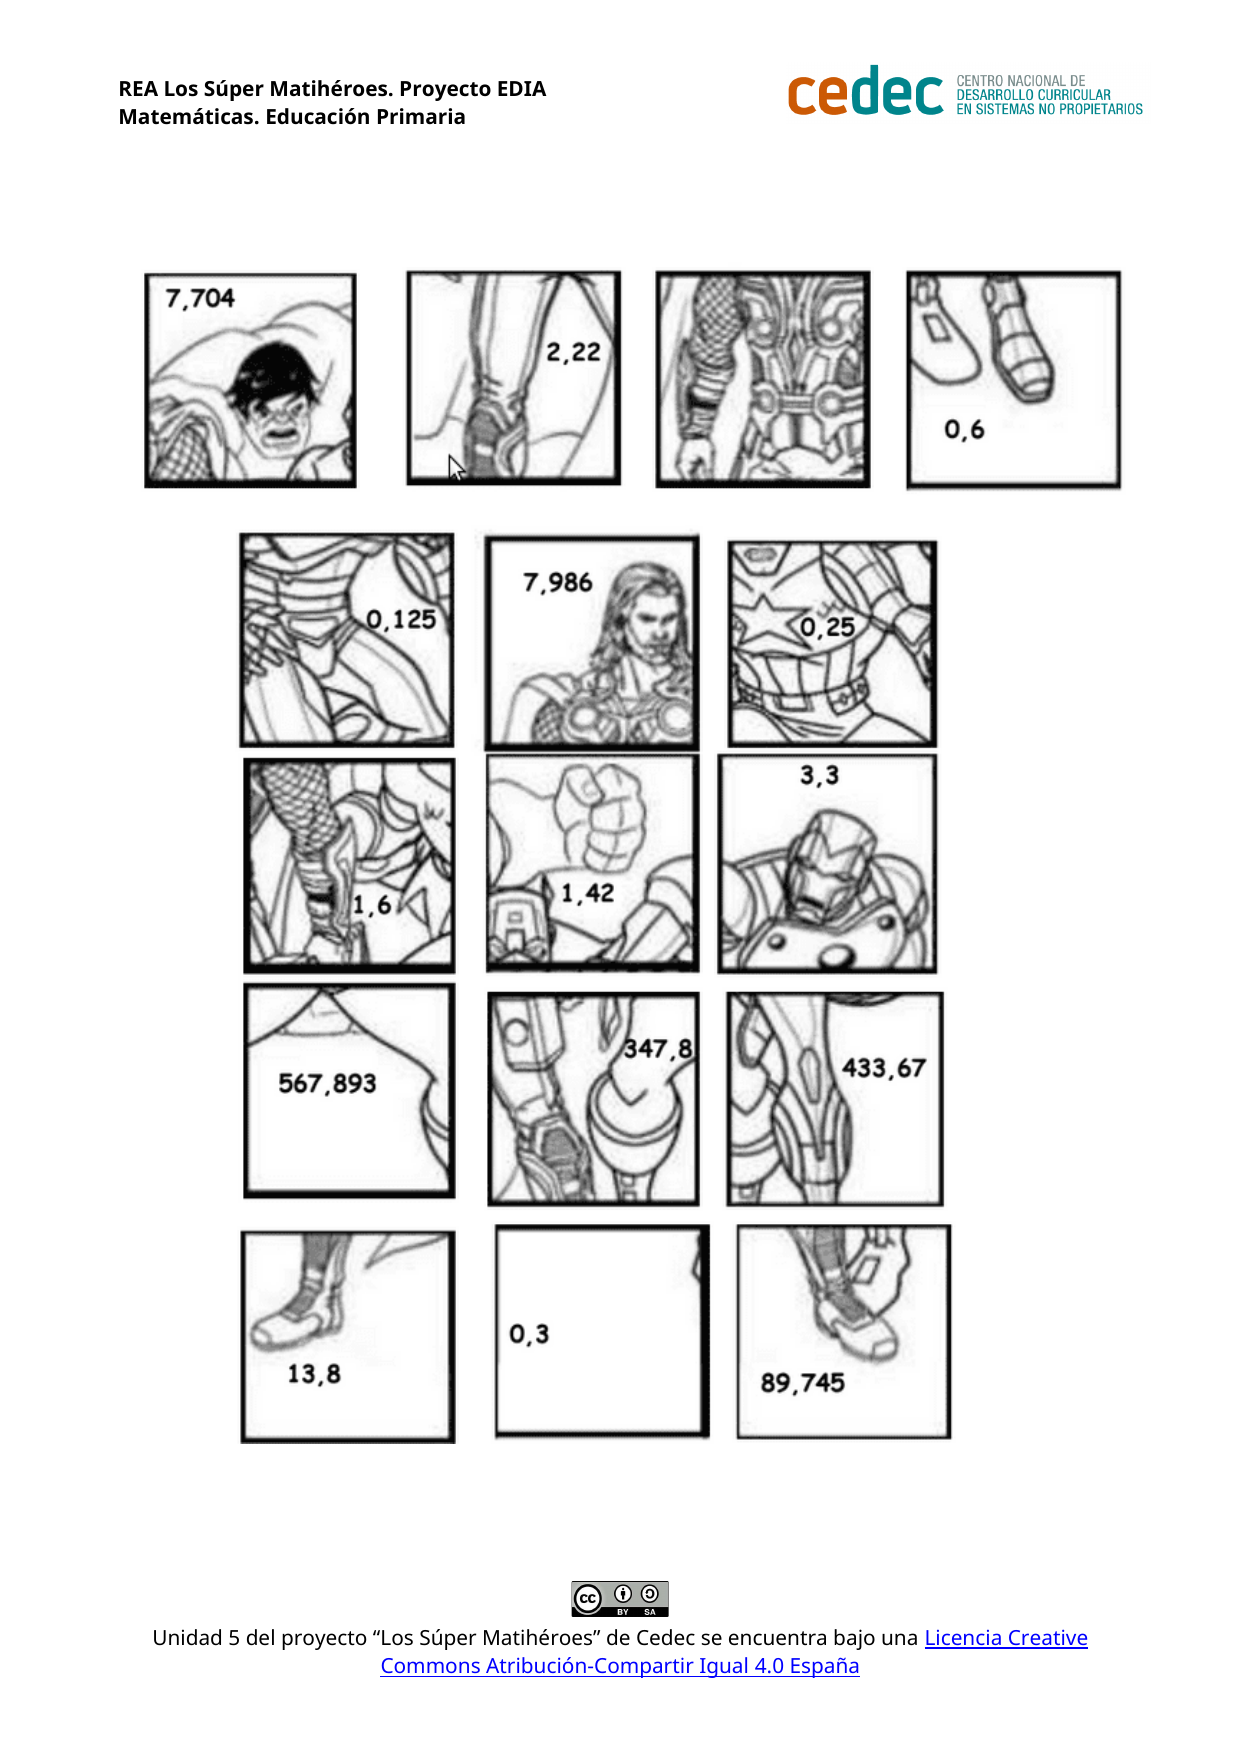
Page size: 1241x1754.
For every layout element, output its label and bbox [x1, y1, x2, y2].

picture [786, 62, 1151, 124]
picture [133, 262, 1138, 1444]
picture [571, 1581, 669, 1617]
